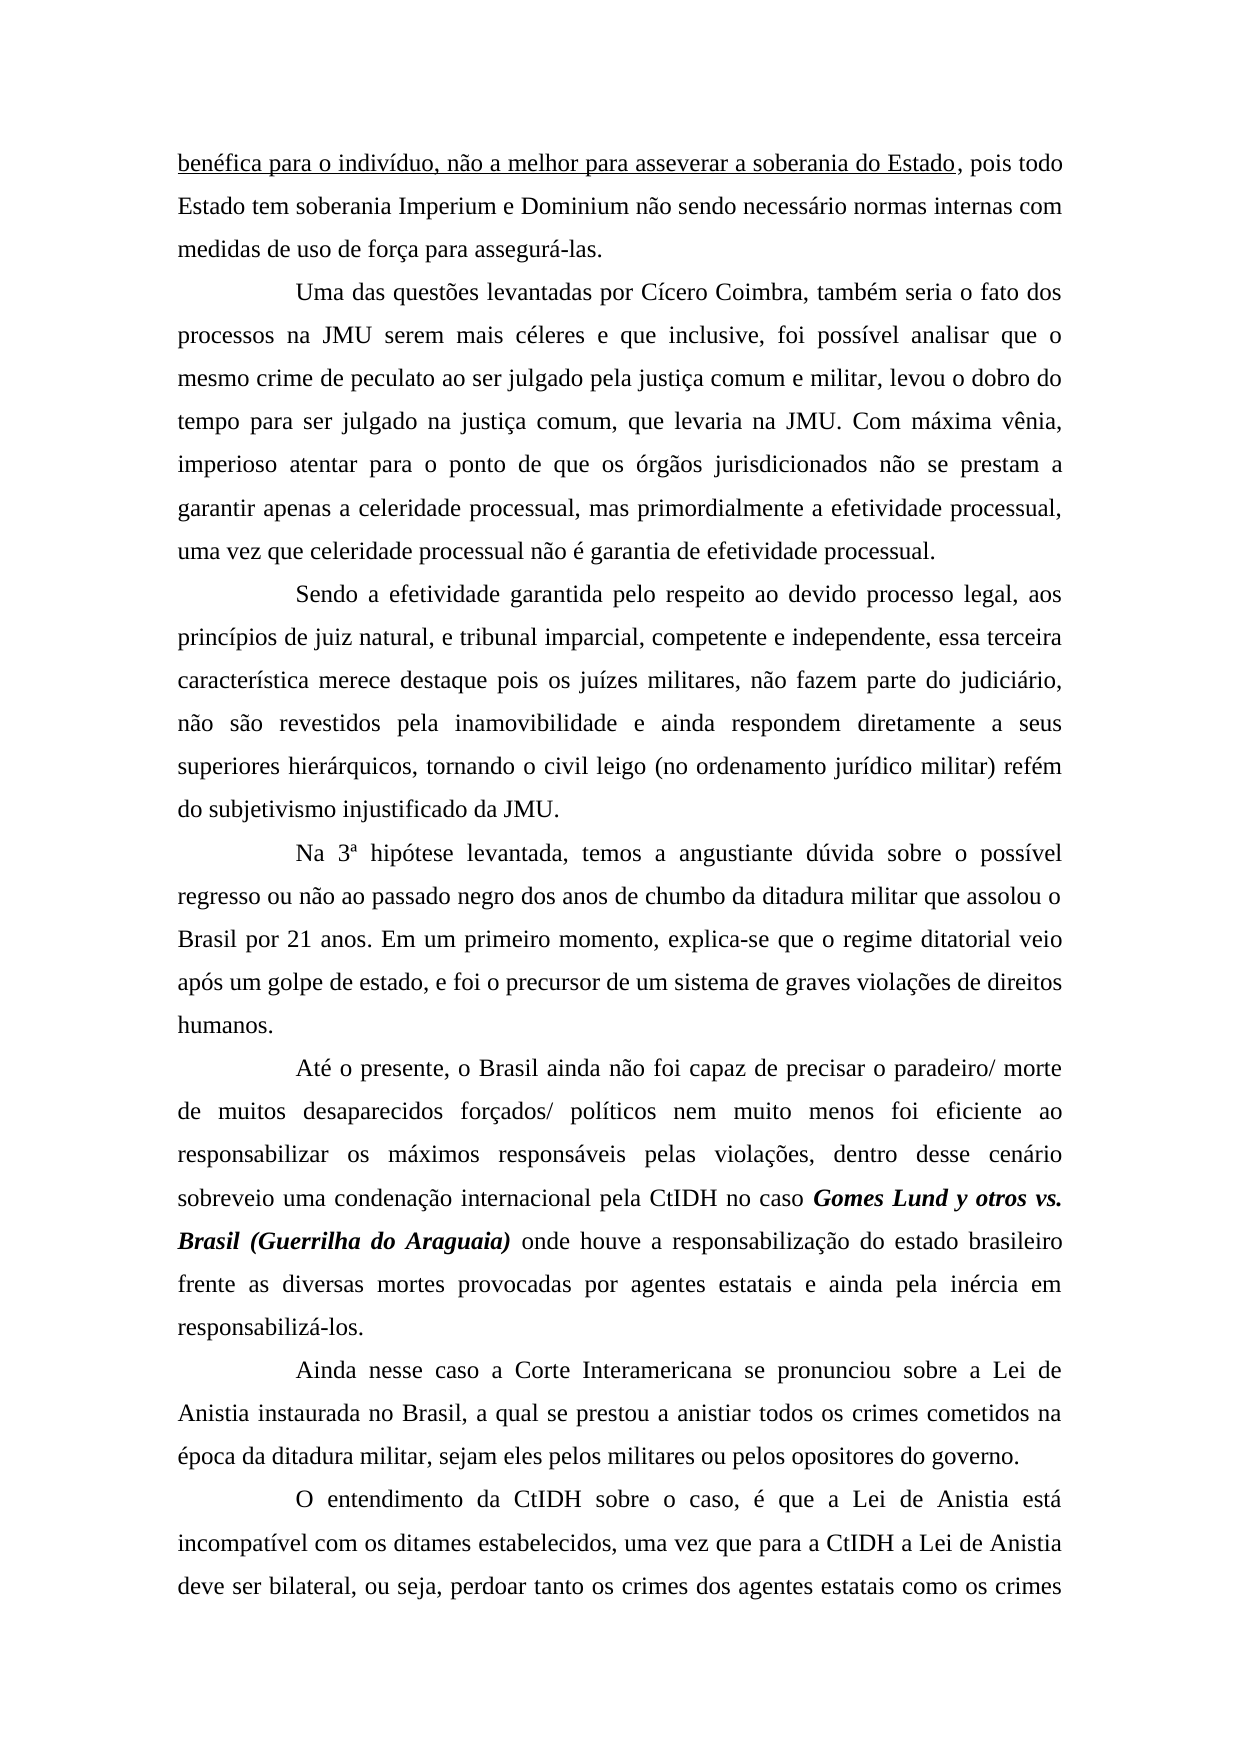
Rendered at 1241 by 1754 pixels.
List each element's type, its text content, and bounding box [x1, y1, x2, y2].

subtitle benéfica para o indivíduo, não a melhor para asseverar a soberania do Estado, pois todo Estado tem soberania Imperium e Dominium não sendo necessário normas internas com medidas de uso de força para assegurá-las. [177, 148, 1063, 263]
subtitle Uma das questões levantadas por Cícero Coimbra, também seria o fato dos processos na JMU serem mais céleres e que inclusive, foi possível analisar que o mesmo crime de peculato ao ser julgado pela justiça comum e militar, levou o dobro do tempo para ser julgado na justiça comum, que levaria na JMU. Com máxima vênia, imperioso atentar para o ponto de que os órgãos jurisdicionados não se prestam a garantir apenas a celeridade processual, mas primordialmente a efetividade processual, uma vez que celeridade processual não é garantia de efetividade processual. [177, 277, 1063, 564]
subtitle Sendo a efetividade garantida pelo respeito ao devido processo legal, aos princípios de juiz natural, e tribunal imparcial, competente e independente, essa terceira característica merece destaque pois os juízes militares, não fazem parte do judiciário, não são revestidos pela inamovibilidade e ainda respondem diretamente a seus superiores hierárquicos, tornando o civil leigo (no ordenamento jurídico militar) refém do subjetivismo injustificado da JMU. [177, 579, 1063, 823]
subtitle Até o presente, o Brasil ainda não foi capaz de precisar o paradeiro/ morte de muitos desaparecidos forçados/ políticos nem muito menos foi eficiente ao responsabilizar os máximos responsáveis pelas violações, dentro desse cenário sobreveio uma condenação internacional pela CtIDH no caso Gomes Lund y otros vs. Brasil (Guerrilha do Araguaia) onde houve a responsabilização do estado brasileiro frente as diversas mortes provocadas por agentes estatais e ainda pela inércia em responsabilizá-los. [177, 1053, 1063, 1341]
subtitle O entendimento da CtIDH sobre o caso, é que a Lei de Anistia está incompatível com os ditames estabelecidos, uma vez que para a CtIDH a Lei de Anistia deve ser bilateral, ou seja, perdoar tanto os crimes dos agentes estatais como os crimes [177, 1484, 1063, 1599]
subtitle Na 3ª hipótese levantada, temos a angustiante dúvida sobre o possível regresso ou não ao passado negro dos anos de chumbo da ditadura militar que assolou o Brasil por 21 anos. Em um primeiro momento, explica-se que o regime ditatorial veio após um golpe de estado, e foi o precursor de um sistema de graves violações de direitos humanos. [177, 838, 1063, 1039]
subtitle Ainda nesse caso a Corte Interamericana se pronunciou sobre a Lei de Anistia instaurada no Brasil, a qual se prestou a anistiar todos os crimes cometidos na época da ditadura militar, sejam eles pelos militares ou pelos opositores do governo. [177, 1355, 1063, 1470]
